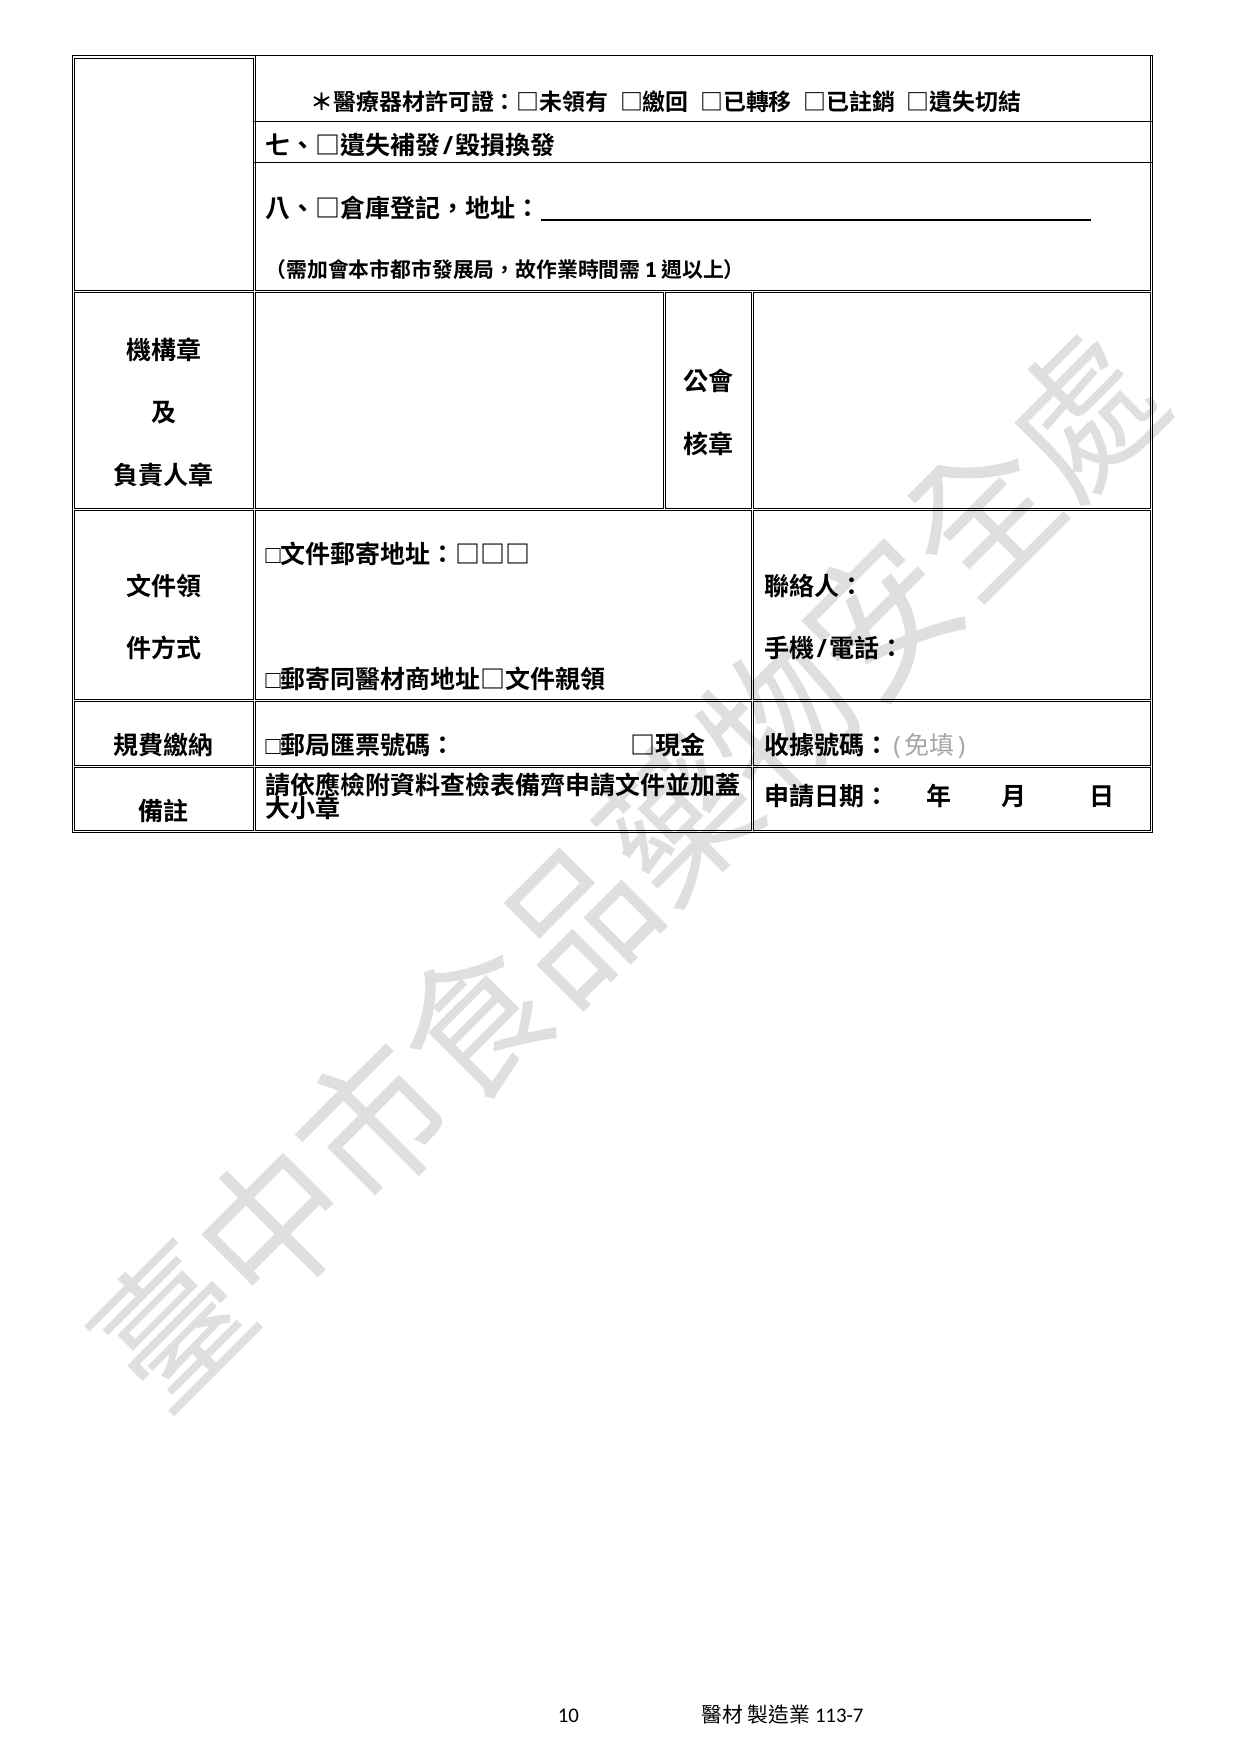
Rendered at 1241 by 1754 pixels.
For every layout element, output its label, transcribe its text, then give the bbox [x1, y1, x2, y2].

table_cell 機構章 及 負責人章 [75, 293, 253, 508]
table_cell 收據號碼：(免填) [827, 702, 1150, 764]
table_cell [256, 293, 663, 508]
table_cell 收據號碼：(免填) [812, 702, 847, 738]
table_cell [75, 59, 253, 290]
table_cell 請依應檢附資料查檢表備齊申請文件並加蓋大小章 [684, 786, 736, 830]
table_cell ＊醫療器材許可證：□未領有 □繳回 □已轉移 □已註銷 □遺失切結 [256, 56, 1150, 121]
table_cell 備註 [75, 768, 253, 830]
table_cell 申請日期： 年 月 日 [754, 768, 1150, 830]
table_cell 聯絡人： 手機/電話： [754, 511, 1150, 699]
table_cell 請依應檢附資料查檢表備齊申請文件並加蓋大小章 [651, 768, 681, 785]
table_cell 請依應檢附資料查檢表備齊申請文件並加蓋大小章 [256, 768, 657, 830]
table_cell 請依應檢附資料查檢表備齊申請文件並加蓋大小章 [666, 808, 690, 830]
table_cell 文件領 件方式 [75, 511, 253, 699]
table_cell 八、□倉庫登記，地址： （需加會本市都市發展局，故作業時間需1週以上） [256, 163, 1150, 290]
table_cell [1079, 434, 1097, 454]
table_cell 七、□遺失補發/毀損換發 [256, 122, 1150, 162]
table_cell □郵局匯票號碼： □現金 [256, 702, 751, 764]
table_cell [754, 293, 1150, 508]
table_cell 規費繳納 [75, 702, 253, 764]
table_cell 請依應檢附資料查檢表備齊申請文件並加蓋大小章 [706, 768, 751, 830]
table_cell 收據號碼：(免填) [754, 702, 785, 742]
table_cell 請依應檢附資料查檢表備齊申請文件並加蓋大小章 [651, 794, 675, 817]
table_cell □文件郵寄地址：□□□ □郵寄同醫材商地址□文件親領 [256, 511, 751, 699]
table_cell 公會核章 [666, 293, 751, 508]
table_cell [942, 476, 999, 508]
table_cell 收據號碼：(免填) [775, 739, 815, 764]
table_cell 收據號碼：(免填) [787, 702, 812, 744]
